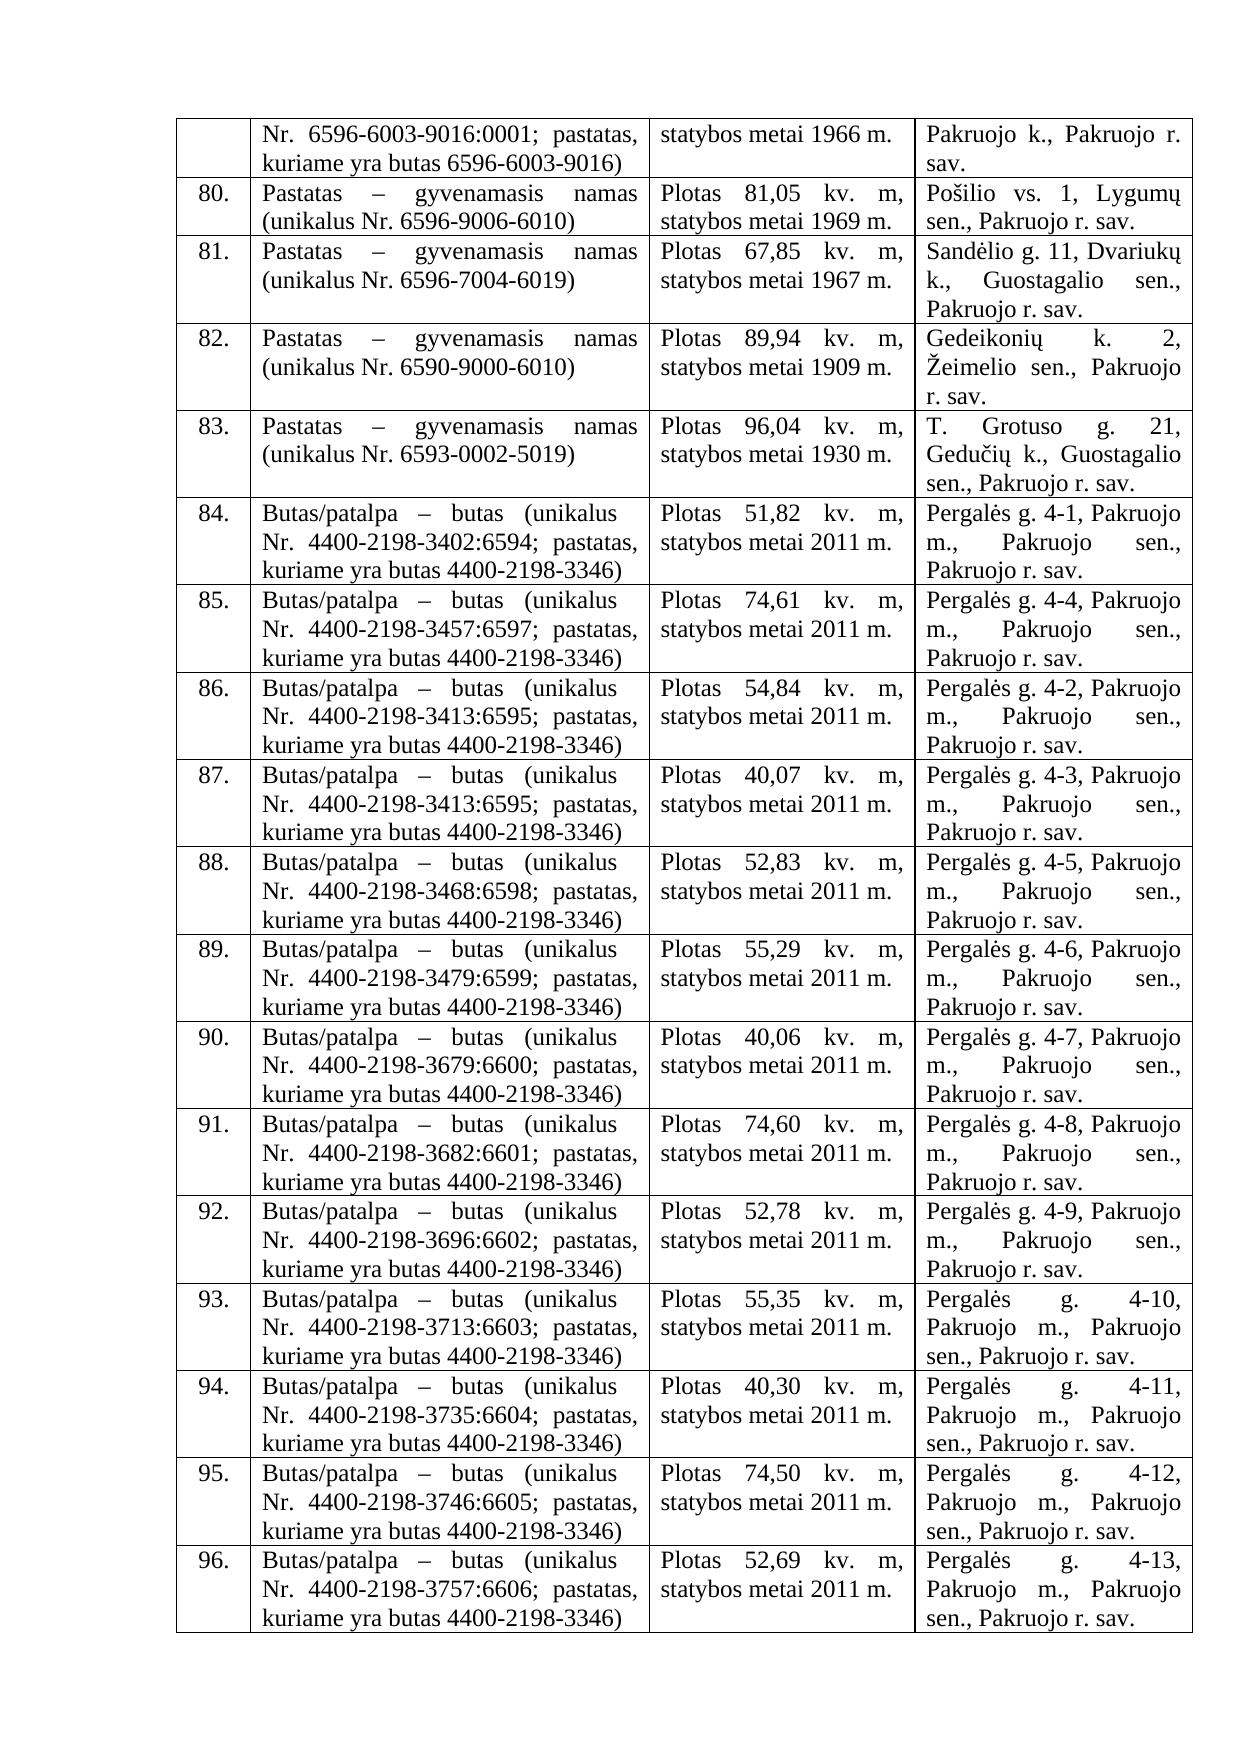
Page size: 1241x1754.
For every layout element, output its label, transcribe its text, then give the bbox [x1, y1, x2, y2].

table_cell Pastatas – gyvenamasis namas (unikalus Nr. 6593-0002-5019) [251, 411, 649, 497]
table_cell statybos metai 1966 m. [650, 119, 914, 177]
table_cell 86. [177, 673, 250, 759]
table_cell Plotas 52,69 kv. m, statybos metai 2011 m. [650, 1546, 914, 1632]
table_cell Plotas 96,04 kv. m, statybos metai 1930 m. [650, 411, 914, 497]
table_cell Plotas 52,83 kv. m, statybos metai 2011 m. [650, 847, 914, 933]
table_cell Pastatas – gyvenamasis namas (unikalus Nr. 6590-9000-6010) [251, 324, 649, 410]
table_cell Plotas 74,60 kv. m, statybos metai 2011 m. [650, 1109, 914, 1195]
table_cell 88. [177, 847, 250, 933]
table_cell Plotas 51,82 kv. m, statybos metai 2011 m. [650, 498, 914, 584]
table_cell 84. [177, 498, 250, 584]
table_cell Plotas 74,61 kv. m, statybos metai 2011 m. [650, 585, 914, 672]
table_cell Butas/patalpa – butas (unikalus Nr. 4400-2198-3735:6604; pastatas, kuriame yra butas 4400-2198-3346) [251, 1371, 649, 1457]
table_cell 81. [177, 236, 250, 322]
table_cell Pergalės g. 4-6, Pakruojo m., Pakruojo sen., Pakruojo r. sav. [916, 935, 1192, 1021]
table_cell Pergalės g. 4-11, Pakruojo m., Pakruojo sen., Pakruojo r. sav. [916, 1371, 1192, 1457]
table_cell Pastatas – gyvenamasis namas (unikalus Nr. 6596-9006-6010) [251, 178, 649, 235]
table_cell Plotas 40,07 kv. m, statybos metai 2011 m. [650, 760, 914, 846]
table_cell Plotas 54,84 kv. m, statybos metai 2011 m. [650, 673, 914, 759]
table_cell Pošilio vs. 1, Lygumų sen., Pakruojo r. sav. [916, 178, 1192, 235]
table_cell Butas/patalpa – butas (unikalus Nr. 4400-2198-3746:6605; pastatas, kuriame yra butas 4400-2198-3346) [251, 1458, 649, 1544]
table_cell Butas/patalpa – butas (unikalus Nr. 4400-2198-3468:6598; pastatas, kuriame yra butas 4400-2198-3346) [251, 847, 649, 933]
table_cell Pergalės g. 4-9, Pakruojo m., Pakruojo sen., Pakruojo r. sav. [916, 1196, 1192, 1283]
table_cell Plotas 52,78 kv. m, statybos metai 2011 m. [650, 1196, 914, 1283]
table_cell 85. [177, 585, 250, 672]
table_cell Butas/patalpa – butas (unikalus Nr. 4400-2198-3413:6595; pastatas, kuriame yra butas 4400-2198-3346) [251, 673, 649, 759]
table_cell Butas/patalpa – butas (unikalus Nr. 4400-2198-3682:6601; pastatas, kuriame yra butas 4400-2198-3346) [251, 1109, 649, 1195]
table_cell Pergalės g. 4-10, Pakruojo m., Pakruojo sen., Pakruojo r. sav. [916, 1284, 1192, 1370]
table_cell Pergalės g. 4-1, Pakruojo m., Pakruojo sen., Pakruojo r. sav. [916, 498, 1192, 584]
table_cell Plotas 81,05 kv. m, statybos metai 1969 m. [650, 178, 914, 235]
table_cell Gedeikonių k. 2, Žeimelio sen., Pakruojo r. sav. [916, 324, 1192, 410]
table_cell 94. [177, 1371, 250, 1457]
table_cell Plotas 55,35 kv. m, statybos metai 2011 m. [650, 1284, 914, 1370]
table_cell [177, 119, 250, 177]
table_cell Sandėlio g. 11, Dvariukų k., Guostagalio sen., Pakruojo r. sav. [916, 236, 1192, 322]
table_cell Butas/patalpa – butas (unikalus Nr. 4400-2198-3679:6600; pastatas, kuriame yra butas 4400-2198-3346) [251, 1022, 649, 1108]
table_cell Pergalės g. 4-7, Pakruojo m., Pakruojo sen., Pakruojo r. sav. [916, 1022, 1192, 1108]
table_cell Pergalės g. 4-8, Pakruojo m., Pakruojo sen., Pakruojo r. sav. [916, 1109, 1192, 1195]
table_cell Butas/patalpa – butas (unikalus Nr. 4400-2198-3413:6595; pastatas, kuriame yra butas 4400-2198-3346) [251, 760, 649, 846]
table_cell 89. [177, 935, 250, 1021]
table_cell 83. [177, 411, 250, 497]
table_cell Butas/patalpa – butas (unikalus Nr. 4400-2198-3757:6606; pastatas, kuriame yra butas 4400-2198-3346) [251, 1546, 649, 1632]
table_cell T. Grotuso g. 21, Gedučių k., Guostagalio sen., Pakruojo r. sav. [916, 411, 1192, 497]
table_cell 92. [177, 1196, 250, 1283]
table_cell 95. [177, 1458, 250, 1544]
table_cell Pergalės g. 4-2, Pakruojo m., Pakruojo sen., Pakruojo r. sav. [916, 673, 1192, 759]
table_cell Butas/patalpa – butas (unikalus Nr. 4400-2198-3402:6594; pastatas, kuriame yra butas 4400-2198-3346) [251, 498, 649, 584]
table_cell Plotas 40,06 kv. m, statybos metai 2011 m. [650, 1022, 914, 1108]
table_cell Pergalės g. 4-5, Pakruojo m., Pakruojo sen., Pakruojo r. sav. [916, 847, 1192, 933]
table_cell Butas/patalpa – butas (unikalus Nr. 4400-2198-3696:6602; pastatas, kuriame yra butas 4400-2198-3346) [251, 1196, 649, 1283]
table_cell 80. [177, 178, 250, 235]
table_cell Pergalės g. 4-4, Pakruojo m., Pakruojo sen., Pakruojo r. sav. [916, 585, 1192, 672]
table_cell 90. [177, 1022, 250, 1108]
table_cell 87. [177, 760, 250, 846]
table_cell Plotas 40,30 kv. m, statybos metai 2011 m. [650, 1371, 914, 1457]
table_cell Butas/patalpa – butas (unikalus Nr. 4400-2198-3479:6599; pastatas, kuriame yra butas 4400-2198-3346) [251, 935, 649, 1021]
table_cell Pakruojo k., Pakruojo r. sav. [916, 119, 1192, 177]
table_cell Butas/patalpa – butas (unikalus Nr. 4400-2198-3713:6603; pastatas, kuriame yra butas 4400-2198-3346) [251, 1284, 649, 1370]
table_cell Pergalės g. 4-3, Pakruojo m., Pakruojo sen., Pakruojo r. sav. [916, 760, 1192, 846]
table_cell Pastatas – gyvenamasis namas (unikalus Nr. 6596-7004-6019) [251, 236, 649, 322]
table_cell Plotas 74,50 kv. m, statybos metai 2011 m. [650, 1458, 914, 1544]
table_cell Plotas 55,29 kv. m, statybos metai 2011 m. [650, 935, 914, 1021]
table_cell Nr. 6596-6003-9016:0001; pastatas, kuriame yra butas 6596-6003-9016) [251, 119, 649, 177]
table_cell 93. [177, 1284, 250, 1370]
table_cell Butas/patalpa – butas (unikalus Nr. 4400-2198-3457:6597; pastatas, kuriame yra butas 4400-2198-3346) [251, 585, 649, 672]
table_cell Plotas 89,94 kv. m, statybos metai 1909 m. [650, 324, 914, 410]
table_cell Plotas 67,85 kv. m, statybos metai 1967 m. [650, 236, 914, 322]
table_cell 96. [177, 1546, 250, 1632]
table_cell Pergalės g. 4-13, Pakruojo m., Pakruojo sen., Pakruojo r. sav. [916, 1546, 1192, 1632]
table_cell 91. [177, 1109, 250, 1195]
table_cell 82. [177, 324, 250, 410]
table_cell Pergalės g. 4-12, Pakruojo m., Pakruojo sen., Pakruojo r. sav. [916, 1458, 1192, 1544]
